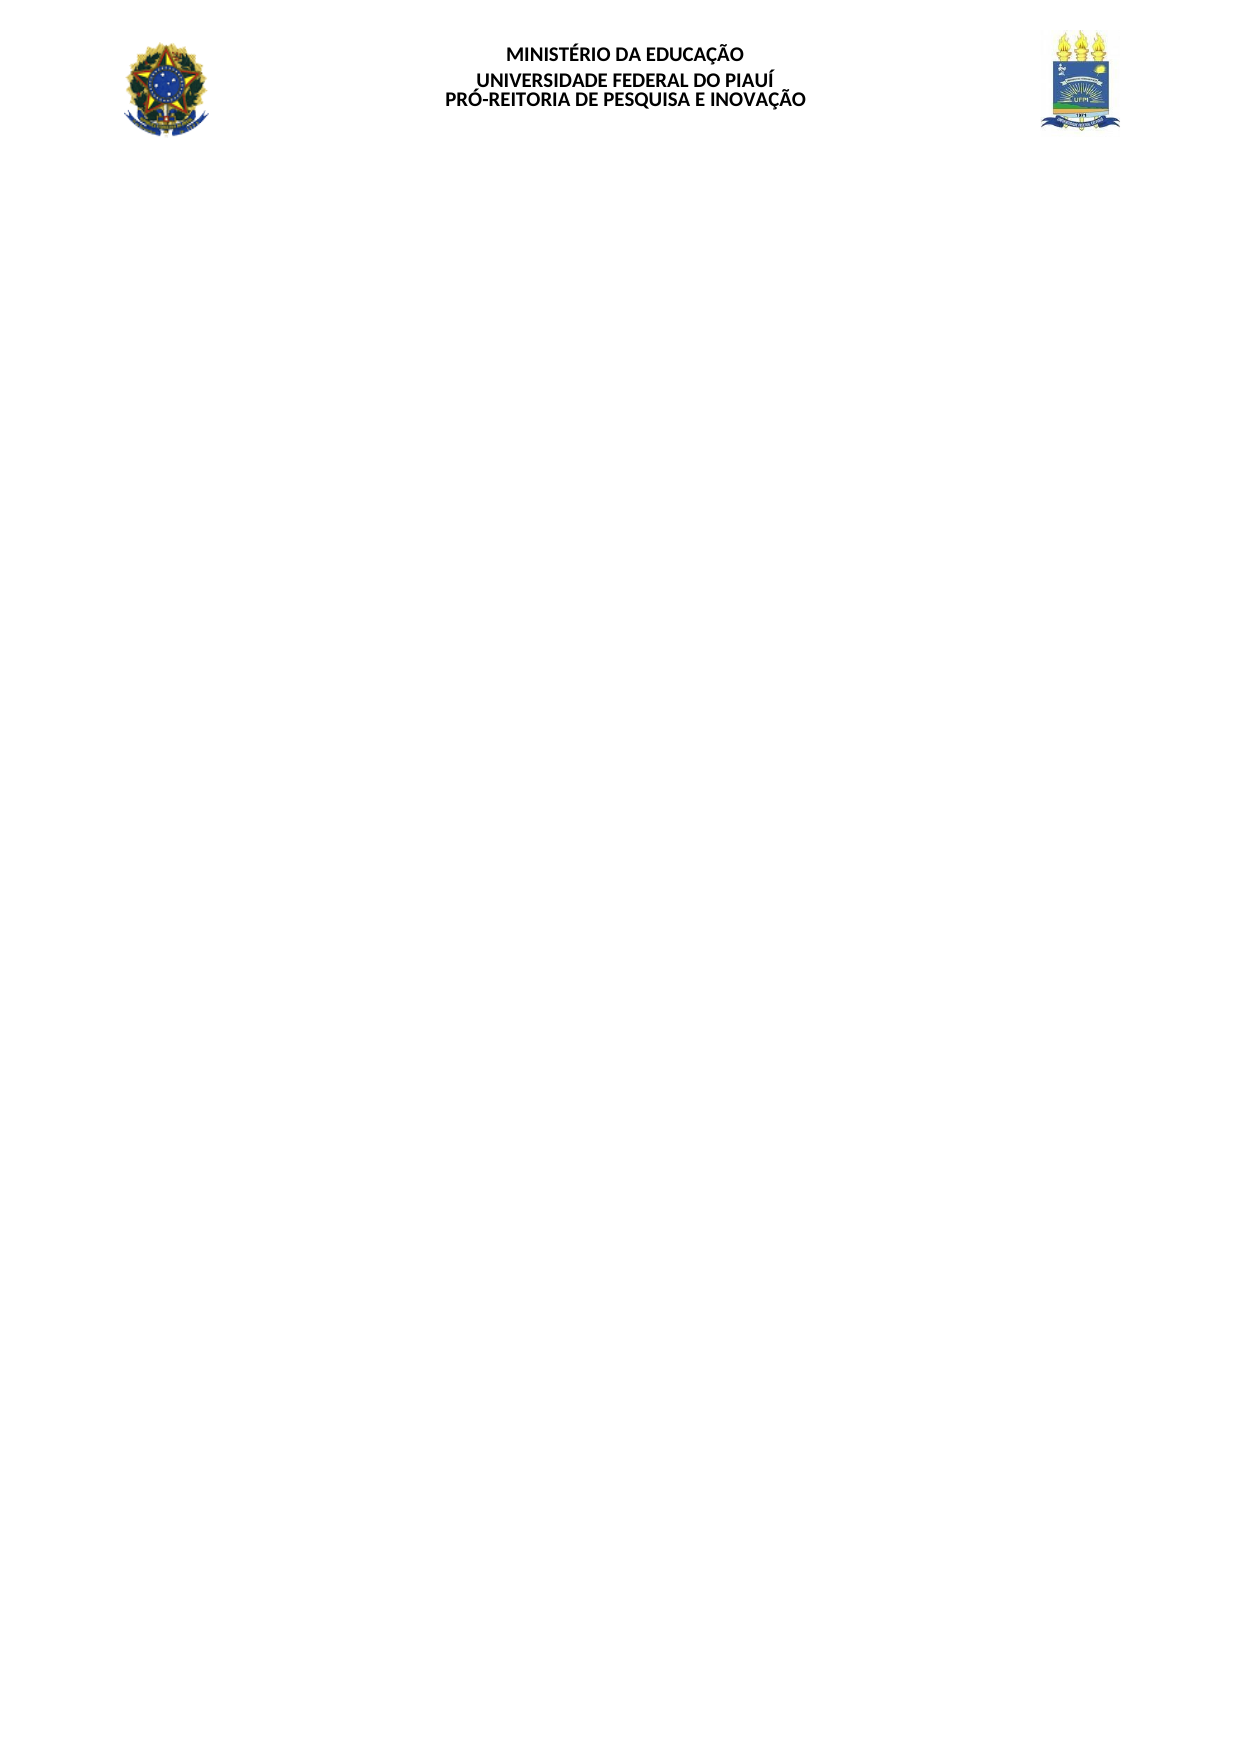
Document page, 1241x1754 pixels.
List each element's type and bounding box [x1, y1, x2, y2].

picture [1040, 30, 1121, 137]
picture [124, 42, 210, 138]
